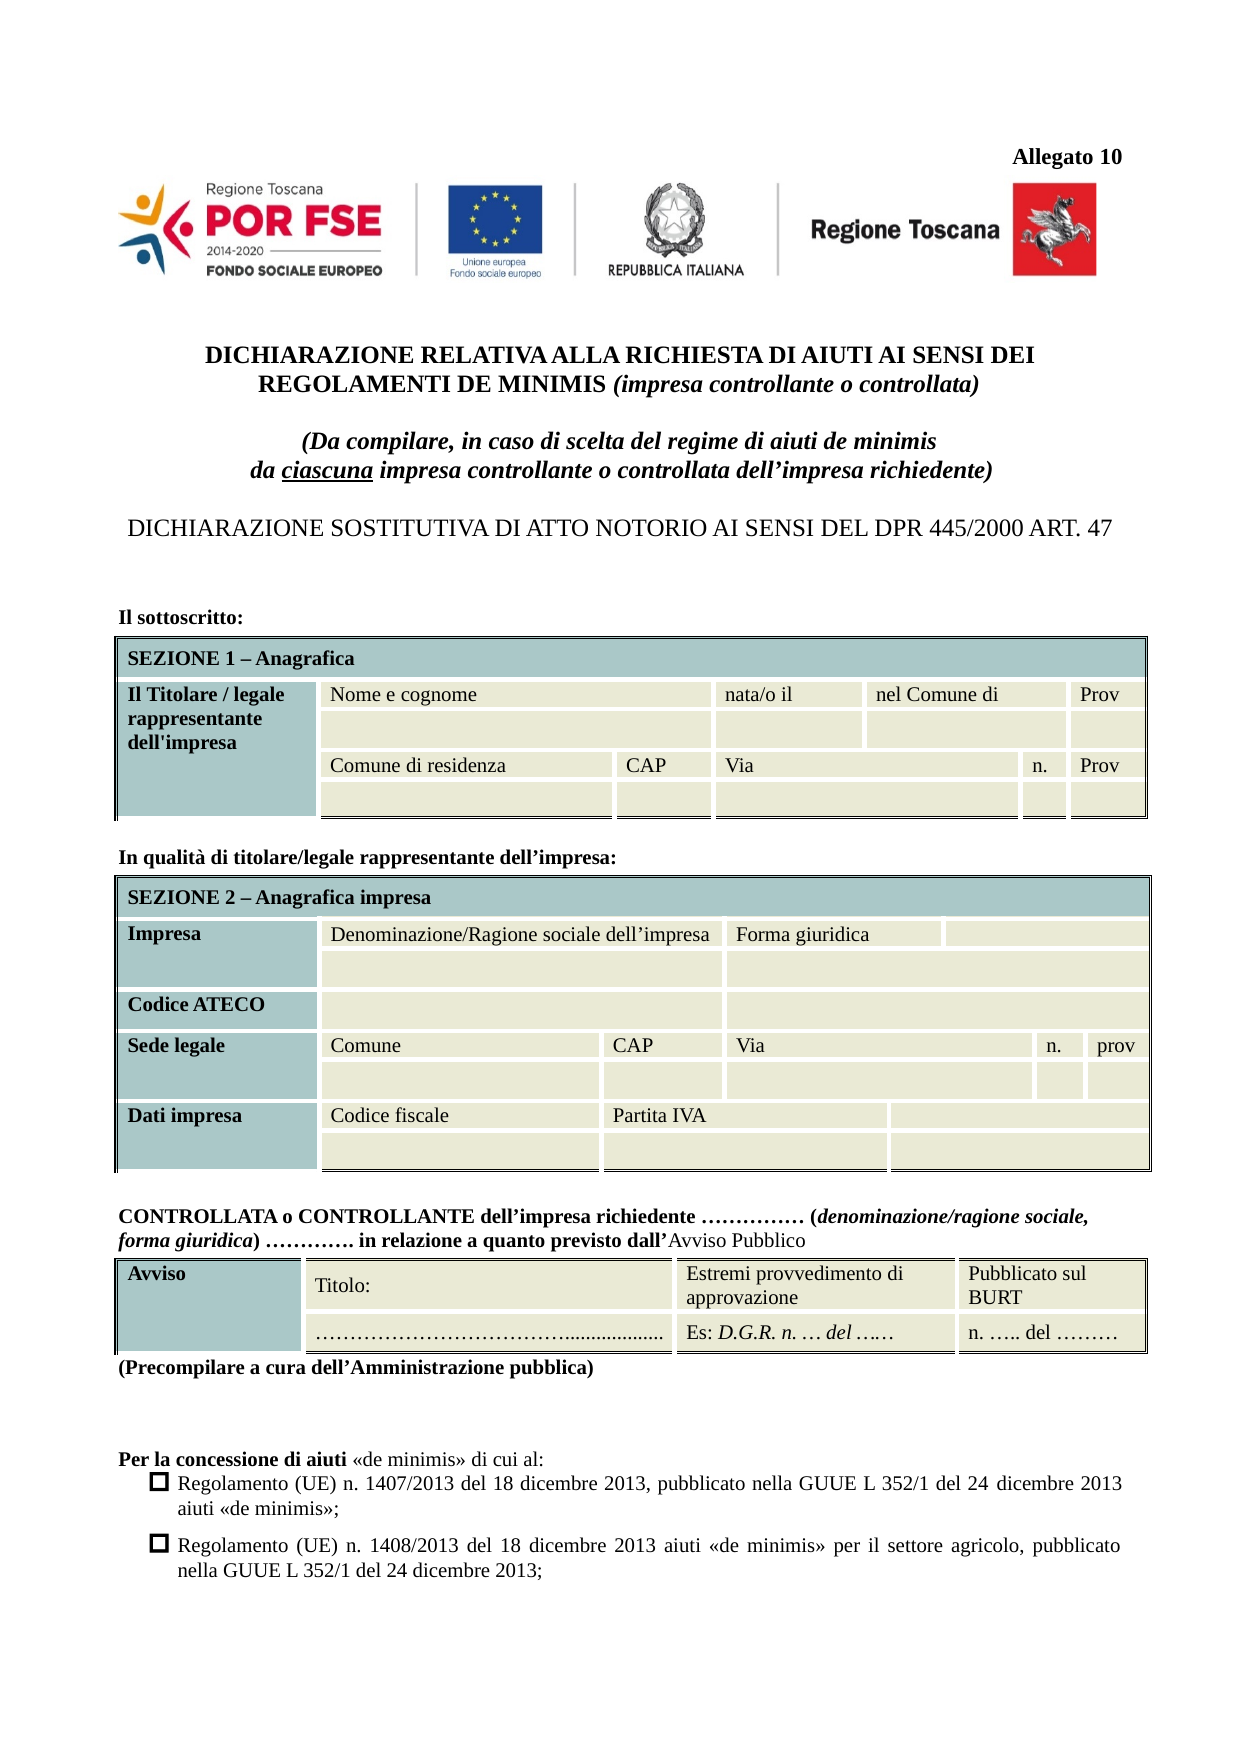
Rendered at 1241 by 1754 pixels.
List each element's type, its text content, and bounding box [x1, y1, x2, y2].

table_cell n. [1023, 752, 1066, 777]
table_cell Il Titolare / legale rappresentante dell'impresa [118, 682, 316, 816]
table_cell ………………………………................... [306, 1314, 672, 1351]
table_cell [727, 1062, 1032, 1099]
list Regolamento (UE) n. 1407/2013 del 18 dicembre 2013, pubblicato nella GUUE L 352/1 del 24 dicembre 2013 aiuti «de minimis»; [148, 1471, 1122, 1520]
table_cell Codice ATECO [118, 992, 317, 1029]
table_cell [727, 951, 1149, 987]
table_cell Codice fiscale [322, 1103, 599, 1128]
table_cell CAP [617, 752, 711, 777]
text DICHIARAZIONE RELATIVA ALLA RICHIESTA DI AIUTI AI SENSI DEI REGOLAMENTI DE MINIMIS (impresa controllante o controllata) [118, 340, 1122, 398]
table_cell [322, 951, 722, 987]
text Il sottoscritto: [118, 605, 1122, 629]
text (Precompilare a cura dell’Amministrazione pubblica) [118, 1355, 1122, 1379]
table_cell [727, 992, 1149, 1029]
table_cell [322, 1133, 599, 1169]
table_cell [867, 711, 1066, 748]
table_cell [946, 921, 1149, 946]
table_cell nata/o il [716, 682, 862, 706]
table_cell Prov [1071, 682, 1145, 706]
table_cell [891, 1103, 1149, 1128]
table_cell Es: D.G.R. n. … del …… [677, 1314, 955, 1351]
table_cell [321, 782, 612, 816]
table_cell Dati impresa [118, 1103, 317, 1169]
text (Da compilare, in caso di scelta del regime di aiuti de minimis [118, 426, 1122, 455]
table_cell Forma giuridica [727, 921, 941, 946]
text da ciascuna impresa controllante o controllata dell’impresa richiedente) [118, 455, 1122, 484]
picture [118, 175, 1097, 283]
text In qualità di titolare/legale rappresentante dell’impresa: [118, 845, 1122, 869]
table_header Pubblicato sul BURT [959, 1261, 1145, 1309]
table_cell Comune di residenza [321, 752, 612, 777]
table_cell nel Comune di [867, 682, 1066, 706]
table_cell [604, 1133, 887, 1169]
table_cell [1088, 1062, 1149, 1099]
table_cell [716, 782, 1018, 816]
table_cell Partita IVA [604, 1103, 887, 1128]
table_cell [322, 992, 722, 1029]
table_cell Impresa [118, 921, 317, 987]
table_cell [1023, 782, 1066, 816]
table_cell Sede legale [118, 1033, 317, 1099]
table_cell n. [1037, 1033, 1083, 1057]
subtitle Allegato 10 [118, 143, 1122, 169]
table_header SEZIONE 2 – Anagrafica impresa [118, 878, 1149, 916]
table_cell Nome e cognome [321, 682, 711, 706]
table_header SEZIONE 1 – Anagrafica [118, 639, 1145, 677]
table_cell CAP [604, 1033, 722, 1057]
text CONTROLLATA o CONTROLLANTE dell’impresa richiedente …………… (denominazione/ragione sociale, forma giuridica) …………. in relazione a quanto previsto dall’Avviso Pubblico [118, 1204, 1122, 1252]
table_cell Comune [322, 1033, 599, 1057]
table_cell [617, 782, 711, 816]
table_cell Prov [1071, 752, 1145, 777]
table_header Titolo: [306, 1261, 672, 1309]
table_header Estremi provvedimento di approvazione [677, 1261, 955, 1309]
table_header Avviso [118, 1261, 301, 1351]
table_cell n. ….. del ……… [959, 1314, 1145, 1351]
table_cell Denominazione/Ragione sociale dell’impresa [322, 921, 722, 946]
text DICHIARAZIONE SOSTITUTIVA DI ATTO NOTORIO AI SENSI DEL DPR 445/2000 ART. 47 [118, 513, 1122, 541]
table_cell [321, 711, 711, 748]
table_cell prov [1088, 1033, 1149, 1057]
table_cell [322, 1062, 599, 1099]
table_cell Via [716, 752, 1018, 777]
text Per la concessione di aiuti «de minimis» di cui al: [118, 1447, 1122, 1471]
table_cell [1037, 1062, 1083, 1099]
table_cell Via [727, 1033, 1032, 1057]
table_cell [716, 711, 862, 748]
table_cell [1071, 782, 1145, 816]
list Regolamento (UE) n. 1408/2013 del 18 dicembre 2013 aiuti «de minimis» per il settore agricolo, pubblicato nella GUUE L 352/1 del 24 dicembre 2013; [148, 1533, 1122, 1582]
table_cell [1071, 711, 1145, 748]
table_cell [604, 1062, 722, 1099]
table_cell [891, 1133, 1149, 1169]
